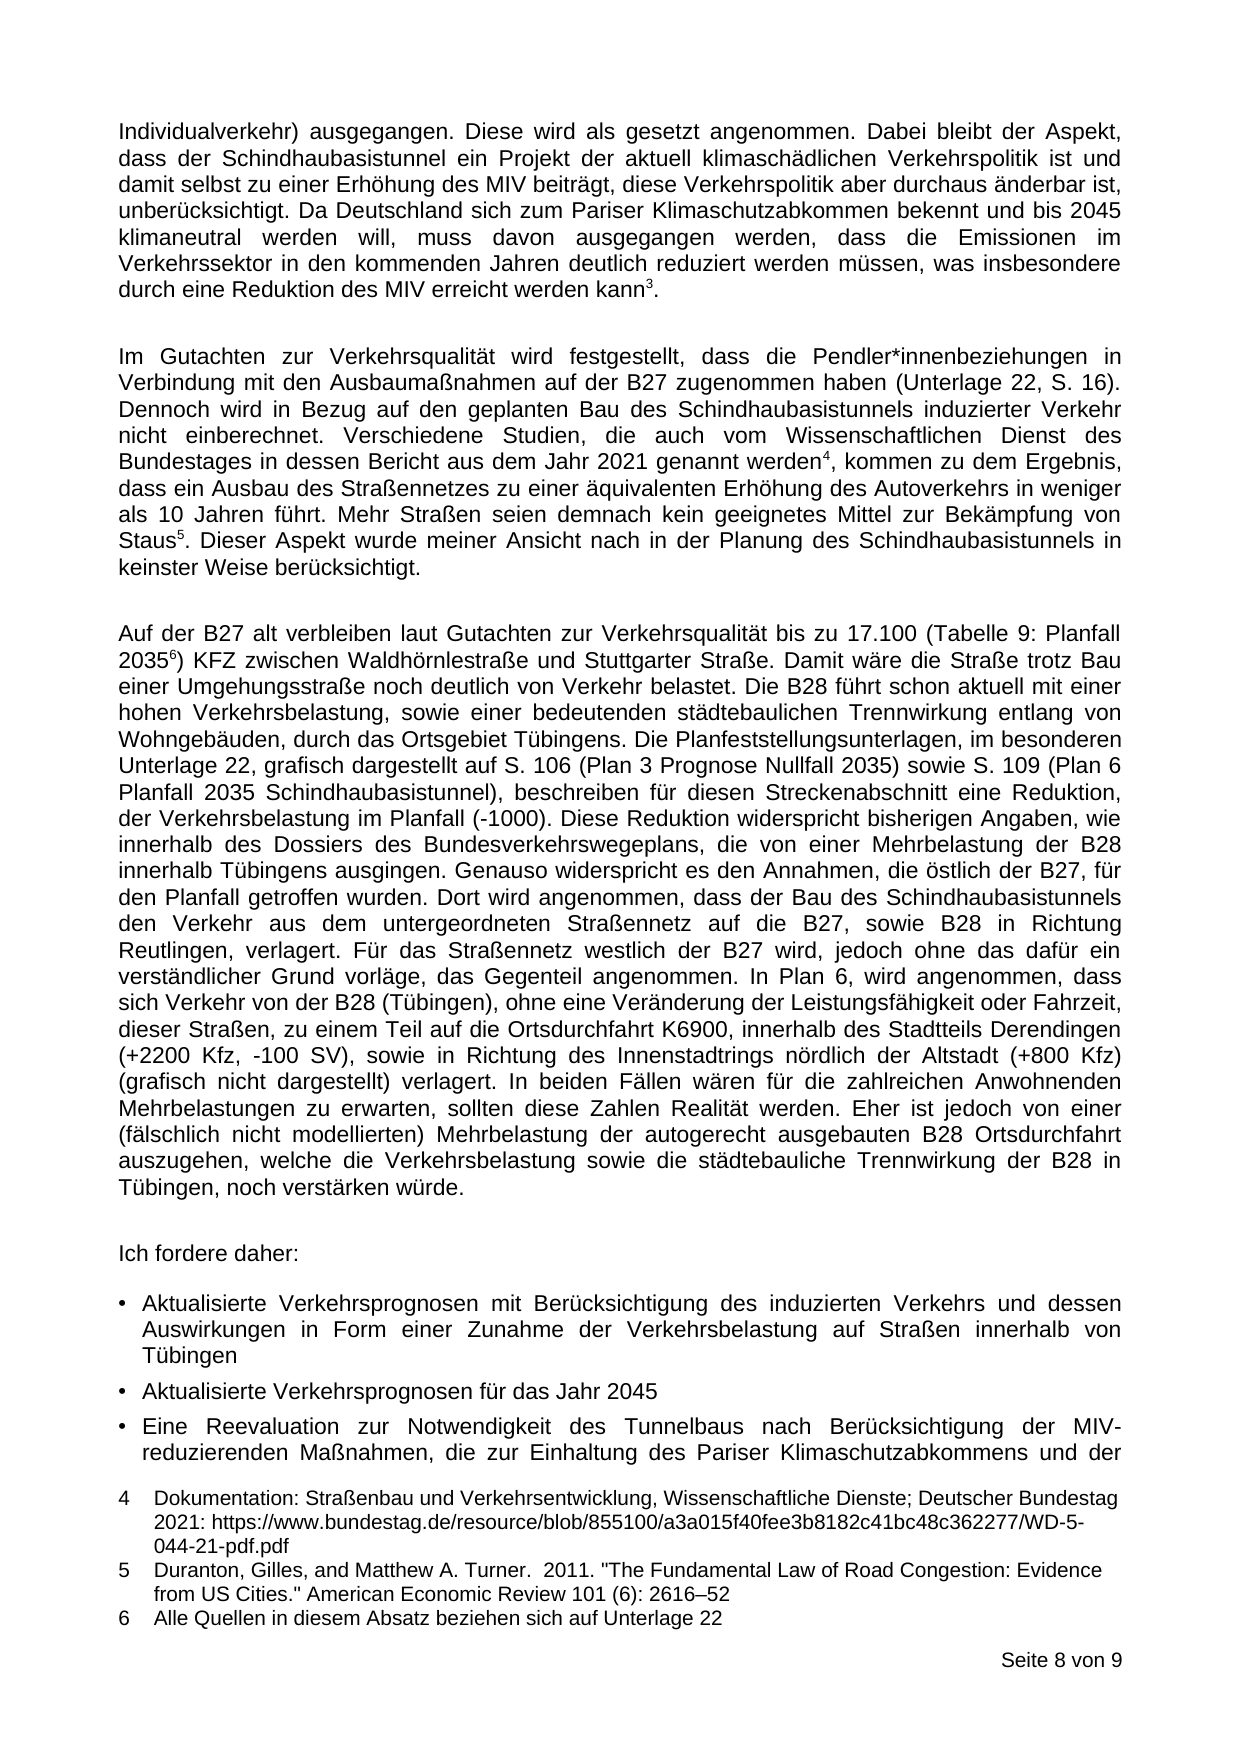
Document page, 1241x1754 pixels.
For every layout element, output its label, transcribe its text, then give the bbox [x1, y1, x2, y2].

text Ich fordere daher: [118, 1240, 1122, 1267]
list Aktualisierte Verkehrsprognosen für das Jahr 2045 [118, 1378, 1122, 1404]
text Alle Quellen in diesem Absatz beziehen sich auf Unterlage 22 [118, 1606, 1122, 1630]
list Aktualisierte Verkehrsprognosen mit Berücksichtigung des induzierten Verkehrs und dessen Auswirkungen in Form einer Zunahme der Verkehrsbelastung auf Straßen innerhalb von Tübingen [118, 1290, 1122, 1369]
list Eine Reevaluation zur Notwendigkeit des Tunnelbaus nach Berücksichtigung der MIV-reduzierenden Maßnahmen, die zur Einhaltung des Pariser Klimaschutzabkommens und der [118, 1413, 1122, 1466]
text Dokumentation: Straßenbau und Verkehrsentwicklung, Wissenschaftliche Dienste; Deutscher Bundestag 2021: https://www.bundestag.de/resource/blob/855100/a3a015f40fee3b8182c41bc48c362277/WD-5-044-21-pdf.pdf [118, 1486, 1122, 1558]
text Individualverkehr) ausgegangen. Diese wird als gesetzt angenommen. Dabei bleibt der Aspekt, dass der Schindhaubasistunnel ein Projekt der aktuell klimaschädlichen Verkehrspolitik ist und damit selbst zu einer Erhöhung des MIV beiträgt, diese Verkehrspolitik aber durchaus änderbar ist, unberücksichtigt. Da Deutschland sich zum Pariser Klimaschutzabkommen bekennt und bis 2045 klimaneutral werden will, muss davon ausgegangen werden, dass die Emissionen im Verkehrssektor in den kommenden Jahren deutlich reduziert werden müssen, was insbesondere durch eine Reduktion des MIV erreicht werden kann3. [118, 118, 1122, 303]
text Im Gutachten zur Verkehrsqualität wird festgestellt, dass die Pendler*innenbeziehungen in Verbindung mit den Ausbaumaßnahmen auf der B27 zugenommen haben (Unterlage 22, S. 16). Dennoch wird in Bezug auf den geplanten Bau des Schindhaubasistunnels induzierter Verkehr nicht einberechnet. Verschiedene Studien, die auch vom Wissenschaftlichen Dienst des Bundestages in dessen Bericht aus dem Jahr 2021 genannt werden, kommen zu dem Ergebnis, dass ein Ausbau des Straßennetzes zu einer äquivalenten Erhöhung des Autoverkehrs in weniger als 10 Jahren führt. Mehr Straßen seien demnach kein geeignetes Mittel zur Bekämpfung von Staus. Dieser Aspekt wurde meiner Ansicht nach in der Planung des Schindhaubasistunnels in keinster Weise berücksichtigt. [118, 343, 1122, 580]
text Duranton, Gilles, and Matthew A. Turner. 2011. "The Fundamental Law of Road Congestion: Evidence from US Cities." American Economic Review 101 (6): 2616–52 [118, 1558, 1122, 1606]
text Auf der B27 alt verbleiben laut Gutachten zur Verkehrsqualität bis zu 17.100 (Tabelle 9: Planfall 2035) KFZ zwischen Waldhörnlestraße und Stuttgarter Straße. Damit wäre die Straße trotz Bau einer Umgehungsstraße noch deutlich von Verkehr belastet. Die B28 führt schon aktuell mit einer hohen Verkehrsbelastung, sowie einer bedeutenden städtebaulichen Trennwirkung entlang von Wohngebäuden, durch das Ortsgebiet Tübingens. Die Planfeststellungsunterlagen, im besonderen Unterlage 22, grafisch dargestellt auf S. 106 (Plan 3 Prognose Nullfall 2035) sowie S. 109 (Plan 6 Planfall 2035 Schindhaubasistunnel), beschreiben für diesen Streckenabschnitt eine Reduktion, der Verkehrsbelastung im Planfall (-1000). Diese Reduktion widerspricht bisherigen Angaben, wie innerhalb des Dossiers des Bundesverkehrswegeplans, die von einer Mehrbelastung der B28 innerhalb Tübingens ausgingen. Genauso widerspricht es den Annahmen, die östlich der B27, für den Planfall getroffen wurden. Dort wird angenommen, dass der Bau des Schindhaubasistunnels den Verkehr aus dem untergeordneten Straßennetz auf die B27, sowie B28 in Richtung Reutlingen, verlagert. Für das Straßennetz westlich der B27 wird, jedoch ohne das dafür ein verständlicher Grund vorläge, das Gegenteil angenommen. In Plan 6, wird angenommen, dass sich Verkehr von der B28 (Tübingen), ohne eine Veränderung der Leistungsfähigkeit oder Fahrzeit, dieser Straßen, zu einem Teil auf die Ortsdurchfahrt K6900, innerhalb des Stadtteils Derendingen (+2200 Kfz, -100 SV), sowie in Richtung des Innenstadtrings nördlich der Altstadt (+800 Kfz) (grafisch nicht dargestellt) verlagert. In beiden Fällen wären für die zahlreichen Anwohnenden Mehrbelastungen zu erwarten, sollten diese Zahlen Realität werden. Eher ist jedoch von einer (fälschlich nicht modellierten) Mehrbelastung der autogerecht ausgebauten B28 Ortsdurchfahrt auszugehen, welche die Verkehrsbelastung sowie die städtebauliche Trennwirkung der B28 in Tübingen, noch verstärken würde. [118, 620, 1122, 1200]
